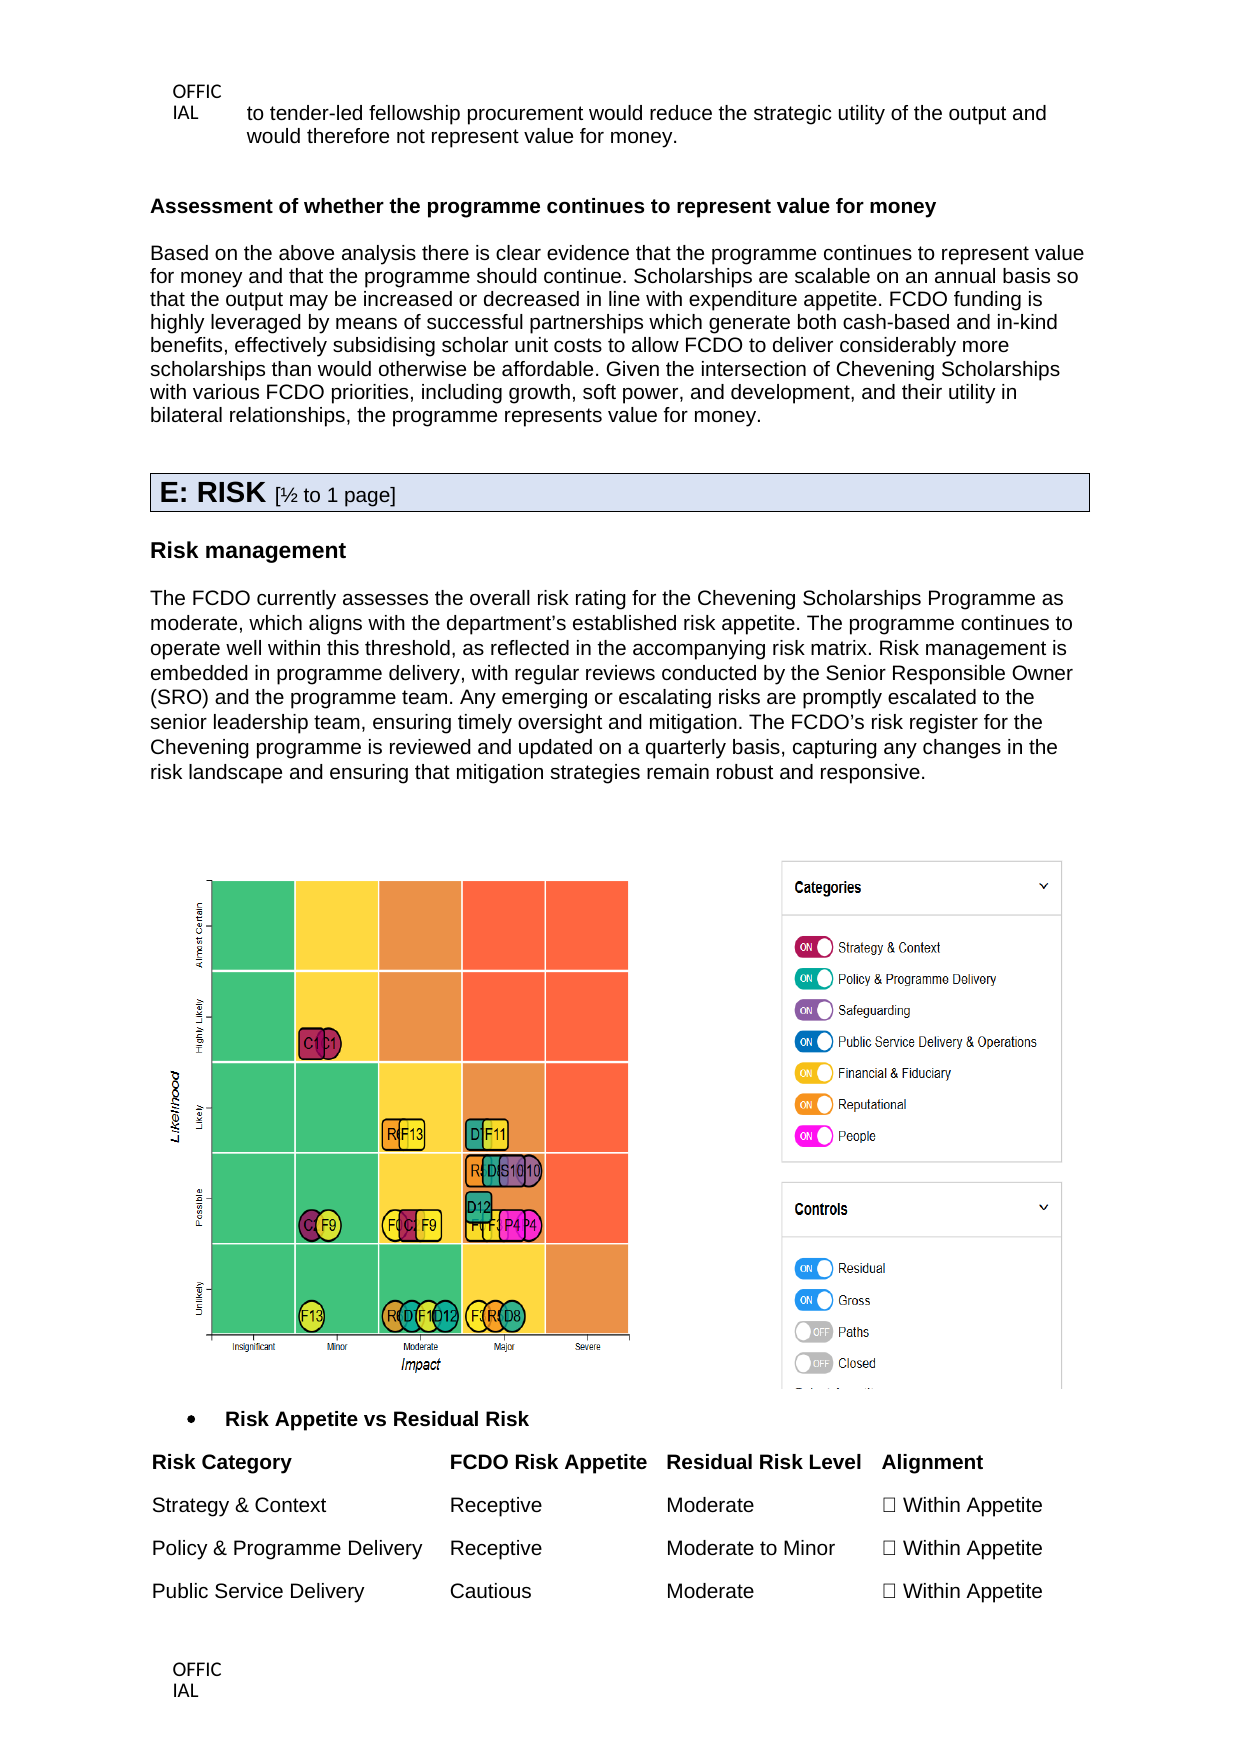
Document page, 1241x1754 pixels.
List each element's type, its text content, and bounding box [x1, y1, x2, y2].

picture [150, 840, 1091, 1389]
table_header FCDO Risk Appetite [448, 1449, 665, 1492]
table_cell ✅ Within Appetite [880, 1492, 1110, 1535]
list Risk Appetite vs Residual Risk [187, 1408, 1090, 1431]
text The Scholarships Unit is also ensuring value for money in Chevening Fellowships, which constitute around 3% of programme costs, by conducting a Fellowships Review. This will assess the value for money case of each of ten fellowship programmes; the outcome of the review will inform the adjustment of the fellowships portfolio. Additionally, although the Chevening business case suggested competitive tenders should be run for fellowships contracts, the Scholarship Unit has decided to preserve the usage of the Memorandum of Understanding mechanism in many cases. This is a strategic decision to ensure that fellowships may be procured and/or adapted quickly, thereby serving as a flexible tool responsive to changing FCDO strategic priorities. A comprehensive switch to tender-led fellowship procurement would reduce the strategic utility of the output and would therefore not represent value for money. [150, 102, 1090, 148]
text Risk management [150, 538, 1090, 563]
text The FCDO currently assesses the overall risk rating for the Chevening Scholarships Programme as moderate, which aligns with the department’s established risk appetite. The programme continues to operate well within this threshold, as reflected in the accompanying risk matrix. Risk management is embedded in programme delivery, with regular reviews conducted by the Senior Responsible Owner (SRO) and the programme team. Any emerging or escalating risks are promptly escalated to the senior leadership team, ensuring timely oversight and mitigation. The FCDO’s risk register for the Chevening programme is reviewed and updated on a quarterly basis, capturing any changes in the risk landscape and ensuring that mitigation strategies remain robust and responsive. [150, 587, 1090, 783]
table_header Risk Category [150, 1449, 448, 1492]
table_cell Policy & Programme Delivery [150, 1535, 448, 1578]
table_cell Receptive [448, 1492, 665, 1535]
table_cell Receptive [448, 1535, 665, 1578]
table_cell ✅ Within Appetite [880, 1535, 1110, 1578]
text Based on the above analysis there is clear evidence that the programme continues to represent value for money and that the programme should continue. Scholarships are scalable on an annual basis so that the output may be increased or decreased in line with expenditure appetite. FCDO funding is highly leveraged by means of successful partnerships which generate both cash-based and in-kind benefits, effectively subsidising scholar unit costs to allow FCDO to deliver considerably more scholarships than would otherwise be affordable. Given the intersection of Chevening Scholarships with various FCDO priorities, including growth, soft power, and development, and their utility in bilateral relationships, the programme represents value for money. [150, 241, 1090, 427]
table_cell Moderate [665, 1578, 880, 1621]
text E: RISK [½ to 1 page] [151, 474, 1089, 511]
table_cell Public Service Delivery [150, 1578, 448, 1621]
table_cell Strategy & Context [150, 1492, 448, 1535]
table_cell ✅ Within Appetite [880, 1578, 1110, 1621]
table_cell Cautious [448, 1578, 665, 1621]
table_header Alignment [880, 1449, 1110, 1492]
table_header Residual Risk Level [665, 1449, 880, 1492]
table_cell Moderate [665, 1492, 880, 1535]
text Assessment of whether the programme continues to represent value for money [150, 194, 1090, 218]
table_cell Moderate to Minor [665, 1535, 880, 1578]
